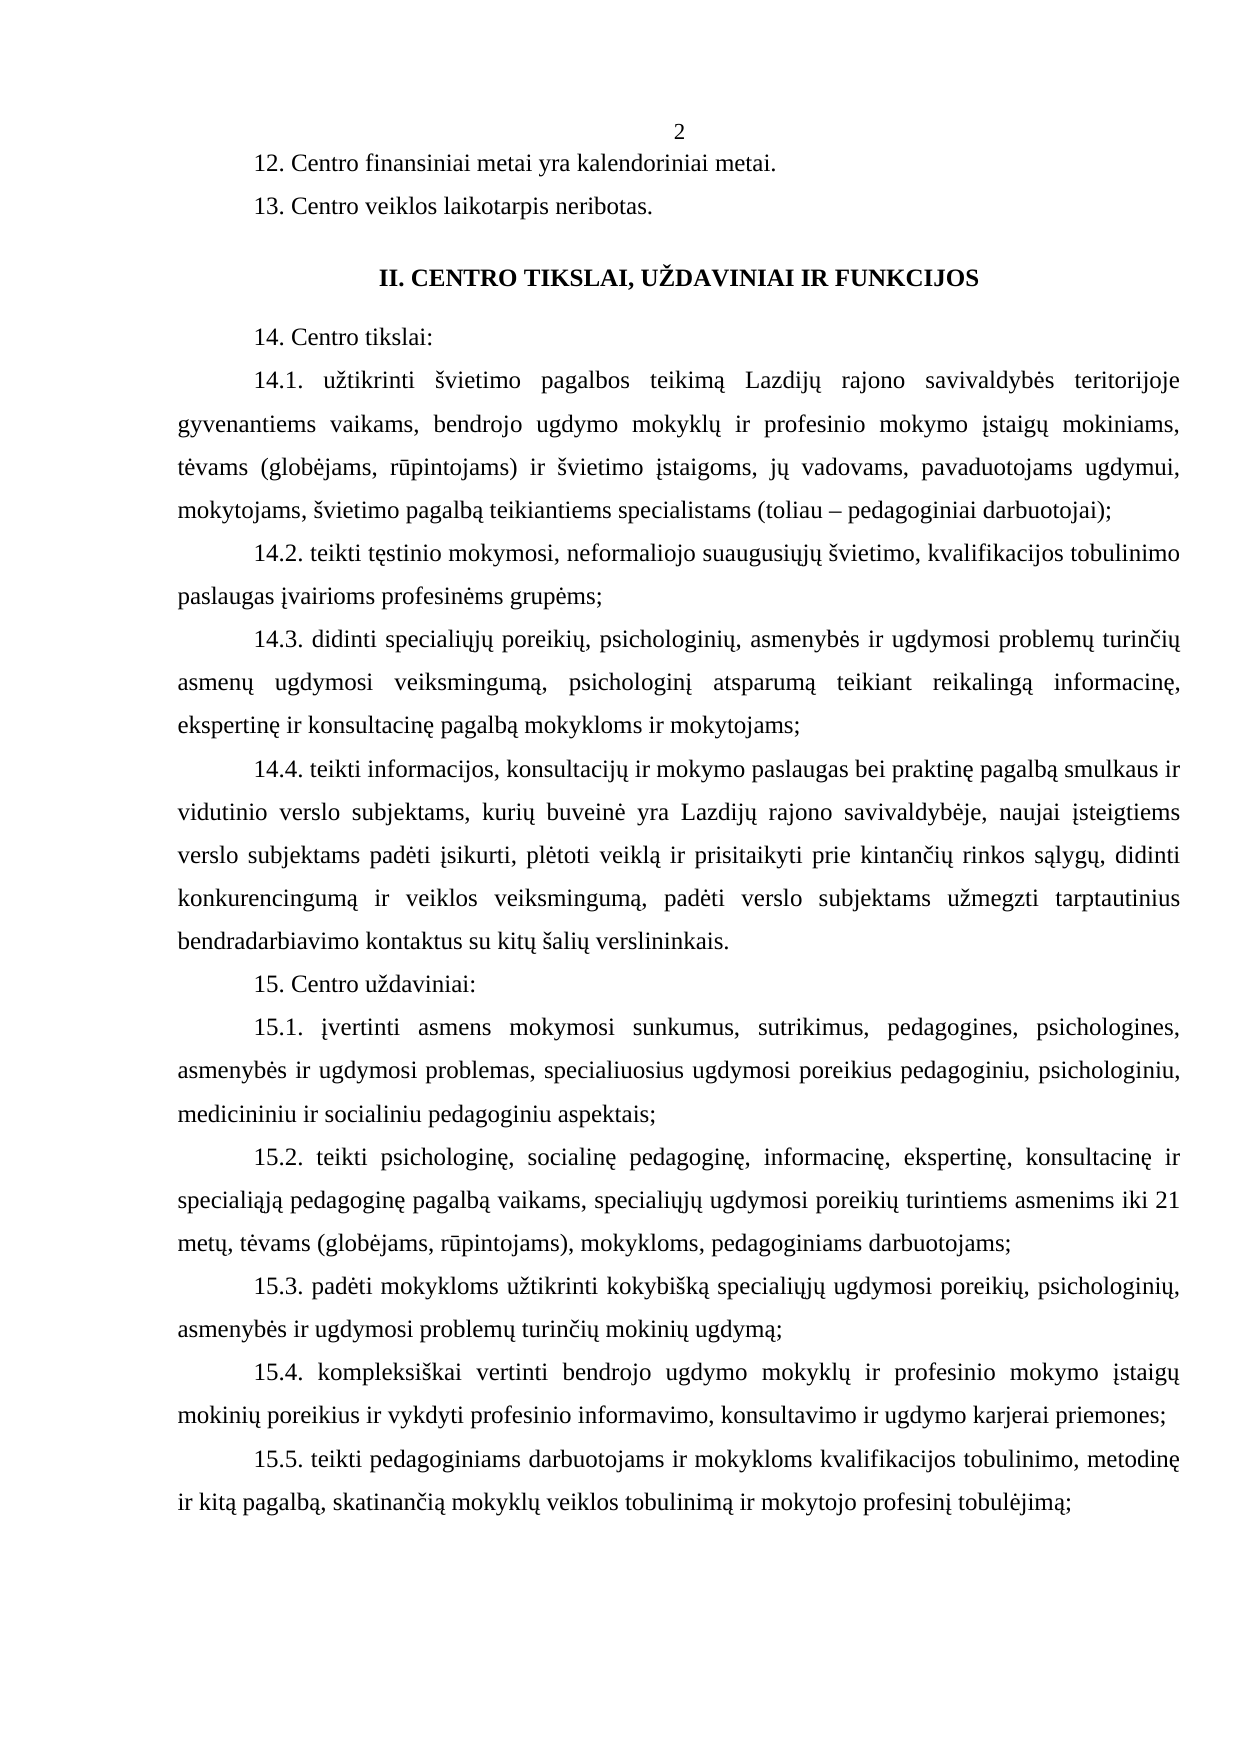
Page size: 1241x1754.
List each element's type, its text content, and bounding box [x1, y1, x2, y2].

text 12. Centro finansiniai metai yra kalendoriniai metai. [177, 148, 1181, 176]
text 15.4. kompleksiškai vertinti bendrojo ugdymo mokyklų ir profesinio mokymo įstaigų mokinių poreikius ir vykdyti profesinio informavimo, konsultavimo ir ugdymo karjerai priemones; [177, 1357, 1181, 1429]
text 15.1. įvertinti asmens mokymosi sunkumus, sutrikimus, pedagogines, psichologines, asmenybės ir ugdymosi problemas, specialiuosius ugdymosi poreikius pedagoginiu, psichologiniu, medicininiu ir socialiniu pedagoginiu aspektais; [177, 1012, 1181, 1127]
text 14.2. teikti tęstinio mokymosi, neformaliojo suaugusiųjų švietimo, kvalifikacijos tobulinimo paslaugas įvairioms profesinėms grupėms; [177, 538, 1181, 610]
text 15.3. padėti mokykloms užtikrinti kokybišką specialiųjų ugdymosi poreikių, psichologinių, asmenybės ir ugdymosi problemų turinčių mokinių ugdymą; [177, 1271, 1181, 1343]
text 15.5. teikti pedagoginiams darbuotojams ir mokykloms kvalifikacijos tobulinimo, metodinę ir kitą pagalbą, skatinančią mokyklų veiklos tobulinimą ir mokytojo profesinį tobulėjimą; [177, 1444, 1181, 1516]
text 14. Centro tikslai: [177, 322, 1181, 351]
text 15. Centro uždaviniai: [177, 969, 1181, 998]
text II. CENTRO TIKSLAI, UŽDAVINIAI IR FUNKCIJOS [177, 263, 1181, 291]
text 15.2. teikti psichologinę, socialinę pedagoginę, informacinę, ekspertinę, konsultacinę ir specialiąją pedagoginę pagalbą vaikams, specialiųjų ugdymosi poreikių turintiems asmenims iki 21 metų, tėvams (globėjams, rūpintojams), mokykloms, pedagoginiams darbuotojams; [177, 1142, 1181, 1257]
text 14.4. teikti informacijos, konsultacijų ir mokymo paslaugas bei praktinę pagalbą smulkaus ir vidutinio verslo subjektams, kurių buveinė yra Lazdijų rajono savivaldybėje, naujai įsteigtiems verslo subjektams padėti įsikurti, plėtoti veiklą ir prisitaikyti prie kintančių rinkos sąlygų, didinti konkurencingumą ir veiklos veiksmingumą, padėti verslo subjektams užmegzti tarptautinius bendradarbiavimo kontaktus su kitų šalių verslininkais. [177, 754, 1181, 955]
text 13. Centro veiklos laikotarpis neribotas. [177, 191, 1181, 219]
text 14.3. didinti specialiųjų poreikių, psichologinių, asmenybės ir ugdymosi problemų turinčių asmenų ugdymosi veiksmingumą, psichologinį atsparumą teikiant reikalingą informacinę, ekspertinę ir konsultacinę pagalbą mokykloms ir mokytojams; [177, 624, 1181, 739]
text 14.1. užtikrinti švietimo pagalbos teikimą Lazdijų rajono savivaldybės teritorijoje gyvenantiems vaikams, bendrojo ugdymo mokyklų ir profesinio mokymo įstaigų mokiniams, tėvams (globėjams, rūpintojams) ir švietimo įstaigoms, jų vadovams, pavaduotojams ugdymui, mokytojams, švietimo pagalbą teikiantiems specialistams (toliau – pedagoginiai darbuotojai); [177, 366, 1181, 524]
